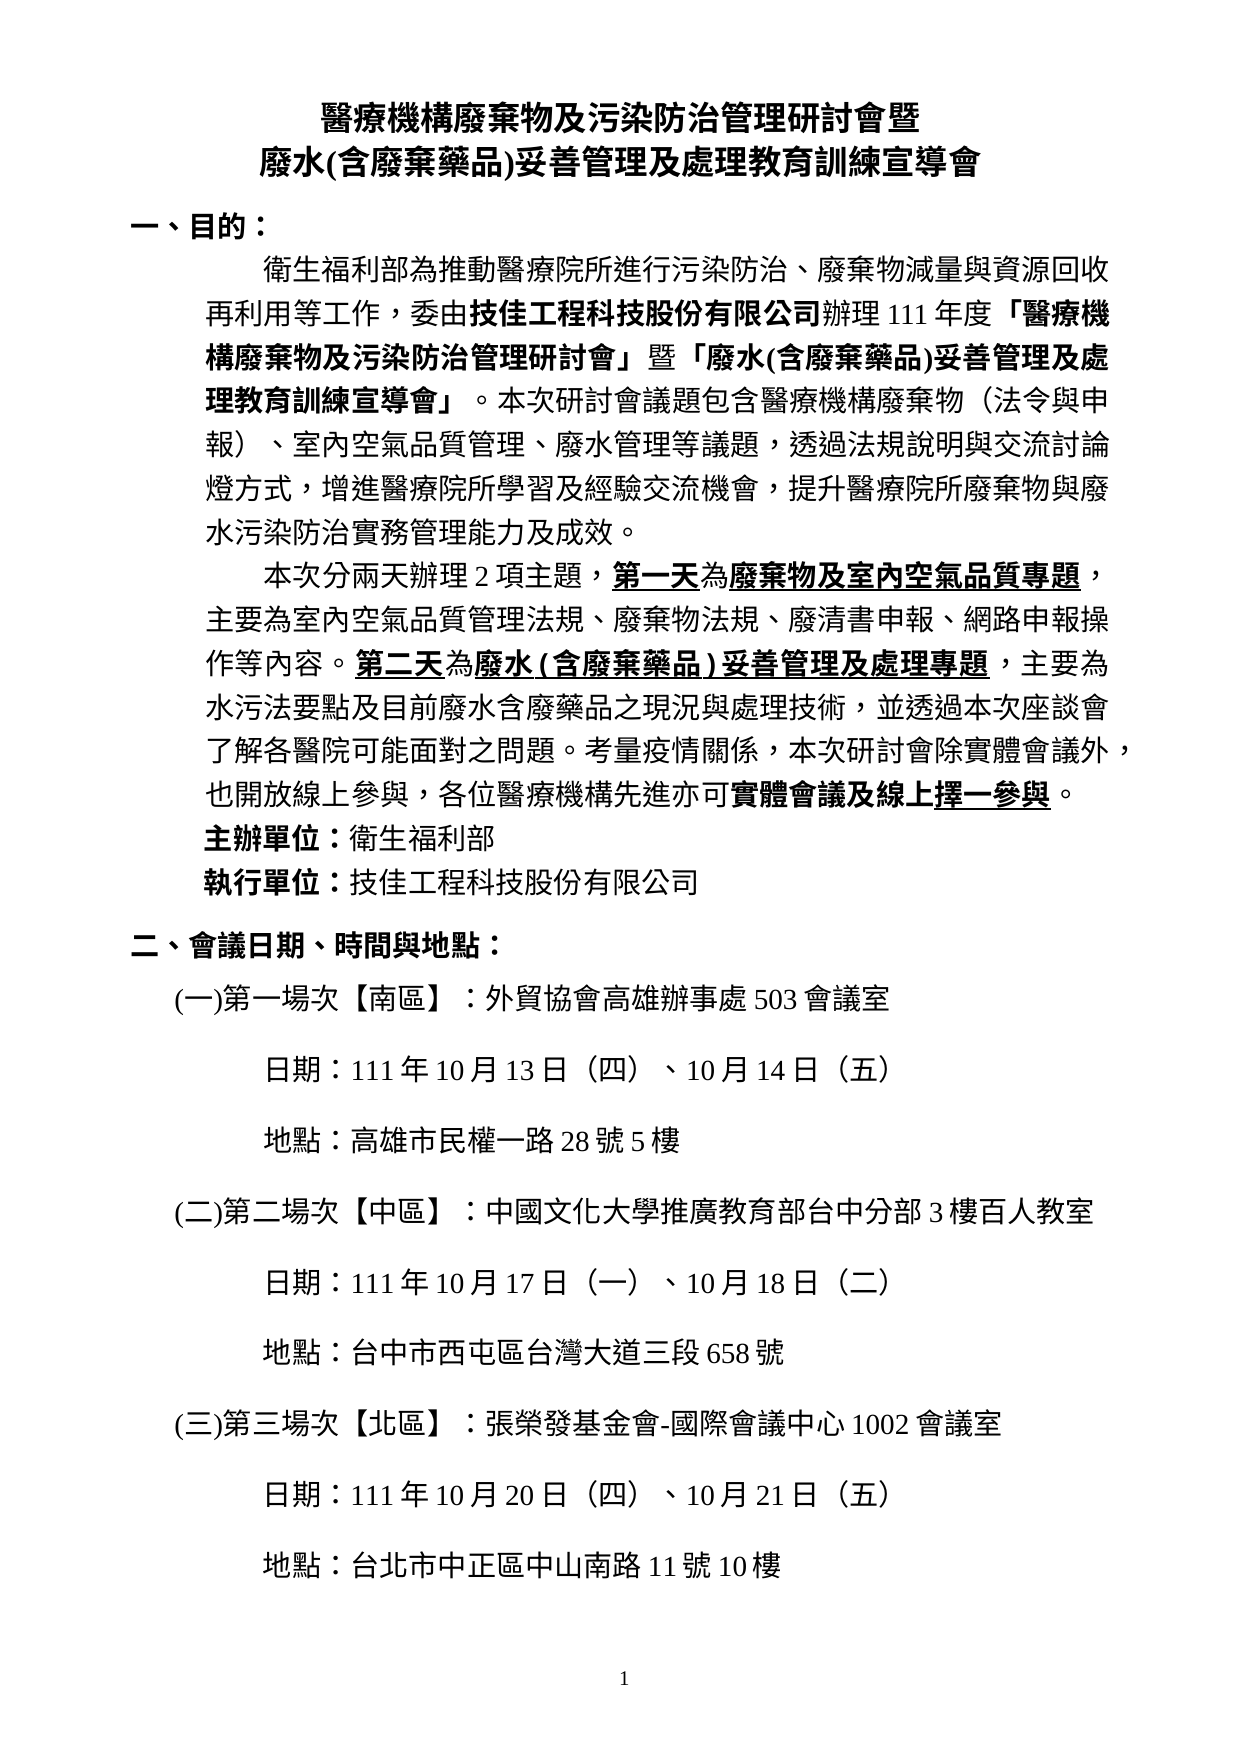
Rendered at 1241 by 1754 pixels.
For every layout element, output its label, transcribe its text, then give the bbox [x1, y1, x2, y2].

text (二)第二場次【中區】：中國文化大學推廣教育部台中分部3樓百人教室 [174, 1196, 1110, 1229]
text 地點：台北市中正區中山南路11號10樓 [130, 1550, 1110, 1583]
text (三)第三場次【北區】：張榮發基金會-國際會議中心1002會議室 [174, 1408, 1110, 1441]
text 執行單位：技佳工程科技股份有限公司 [204, 858, 1110, 902]
text 日期：111年10月13日（四）、10月14日（五） [263, 1054, 1110, 1087]
text 一、目的： [130, 183, 1110, 246]
text 日期：111年10月20日（四）、10月21日（五） [130, 1479, 1110, 1512]
text 日期：111年10月17日（一）、10月18日（二） [263, 1266, 1110, 1300]
text 衛生福利部為推動醫療院所進行污染防治、廢棄物減量與資源回收再利用等工作，委由技佳工程科技股份有限公司辦理111年度「醫療機構廢棄物及污染防治管理研討會」暨「廢水(含廢棄藥品)妥善管理及處理教育訓練宣導會」。本次研討會議題包含醫療機構廢棄物（法令與申報）、室內空氣品質管理、廢水管理等議題，透過法規說明與交流討論燈方式，增進醫療院所學習及經驗交流機會，提升醫療院所廢棄物與廢水污染防治實務管理能力及成效。 [205, 246, 1110, 552]
text 本次分兩天辦理2項主題，第一天為廢棄物及室內空氣品質專題，主要為室內空氣品質管理法規、廢棄物法規、廢清書申報、網路申報操作等內容。第二天為廢水(含廢棄藥品)妥善管理及處理專題，主要為水污法要點及目前廢水含廢藥品之現況與處理技術，並透過本次座談會了解各醫院可能面對之問題。考量疫情關係，本次研討會除實體會議外，也開放線上參與，各位醫療機構先進亦可實體會議及線上擇一參與。 [205, 552, 1110, 814]
text (一)第一場次【南區】：外貿協會高雄辦事處503會議室 [174, 983, 1110, 1016]
text 二、會議日期、時間與地點： [130, 902, 1110, 964]
text 地點：台中市西屯區台灣大道三段658號 [130, 1337, 1110, 1371]
text 醫療機構廢棄物及污染防治管理研討會暨 廢水(含廢棄藥品)妥善管理及處理教育訓練宣導會 [130, 96, 1110, 183]
text 主辦單位：衛生福利部 [204, 814, 1110, 858]
text 地點：高雄市民權一路28號5樓 [263, 1125, 1110, 1158]
